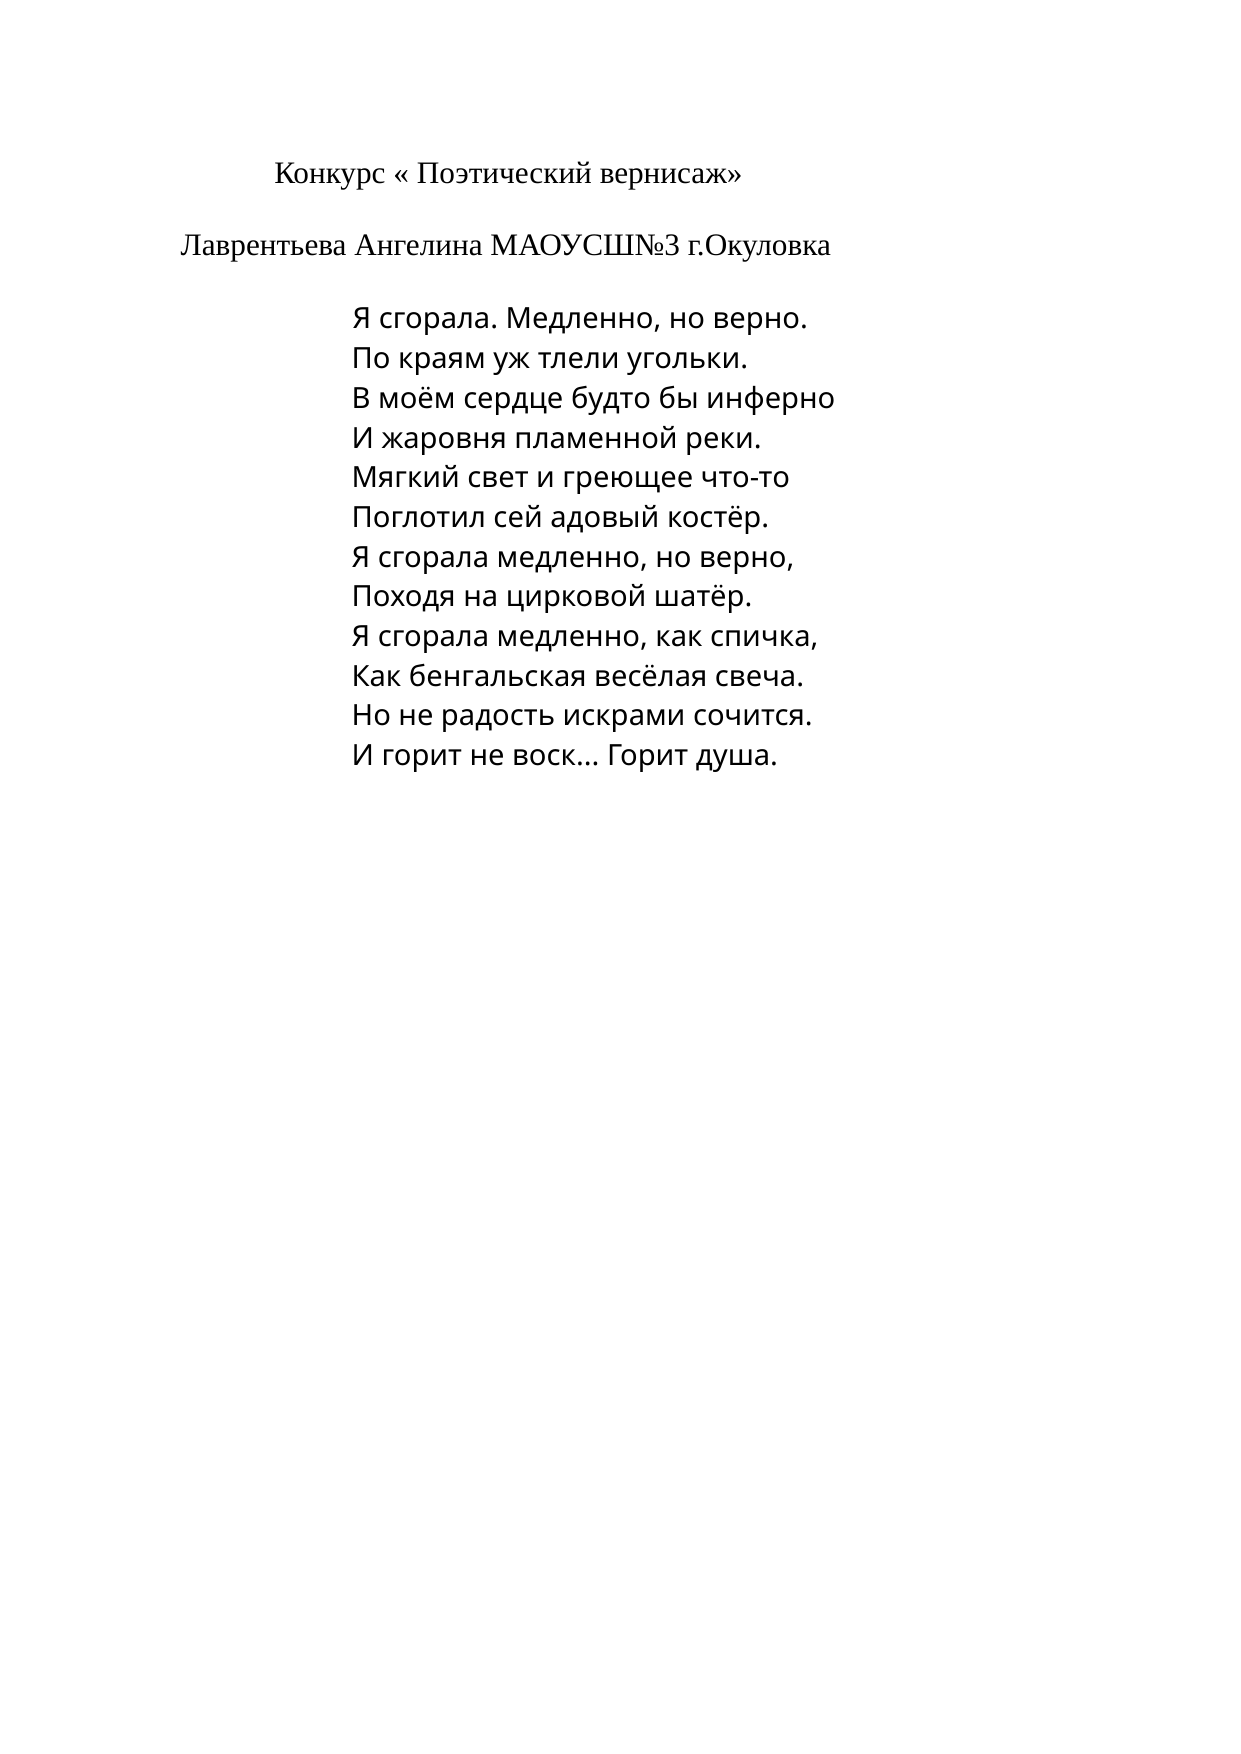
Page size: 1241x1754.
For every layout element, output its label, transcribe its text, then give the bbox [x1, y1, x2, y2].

text Я сгорала. Медленно, но верно. По краям уж тлели угольки. В моём сердце будто бы инферно И жаровня пламенной реки. Мягкий свет и греющее что-то Поглотил сей адовый костёр. Я сгорала медленно, но верно, Походя на цирковой шатёр. Я сгорала медленно, как спичка, Как бенгальская весёлая свеча. Но не радость искрами сочится. И горит не воск... Горит душа. [118, 298, 1122, 774]
text Конкурс « Поэтический вернисаж» [118, 154, 1122, 190]
text Лаврентьева Ангелина МАОУСШ№3 г.Окуловка [118, 226, 1122, 262]
